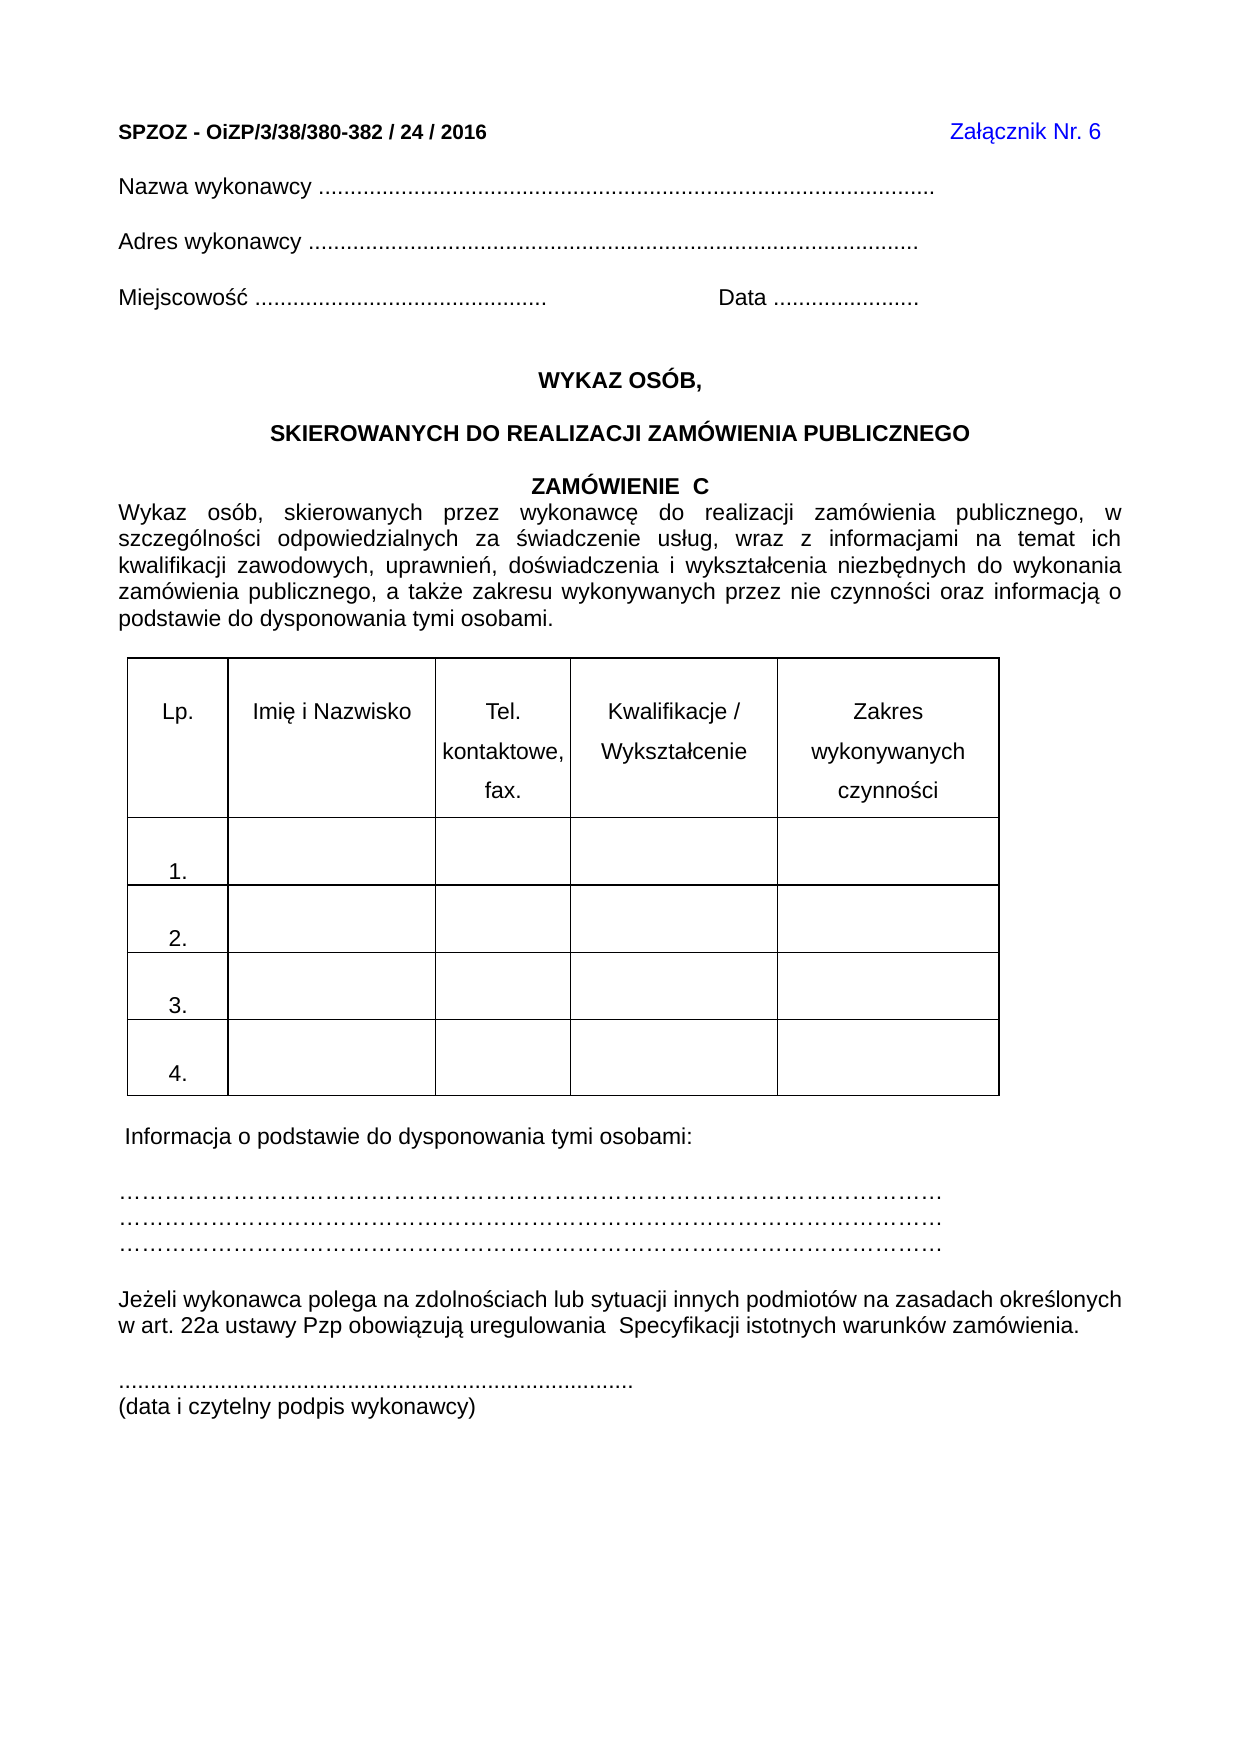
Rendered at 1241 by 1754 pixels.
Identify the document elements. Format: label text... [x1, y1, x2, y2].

text Jeżeli wykonawca polega na zdolnościach lub sytuacji innych podmiotów na zasadach określonych w art. 22a ustawy Pzp obowiązują uregulowania Specyfikacji istotnych warunków zamówienia. [118, 1286, 1122, 1338]
table_cell [229, 818, 435, 884]
table_cell [571, 953, 777, 1019]
table_cell [571, 818, 777, 884]
table_cell [436, 1020, 570, 1095]
text SPZOZ - OiZP/3/38/380-382 / 24 / 2016 Załącznik Nr. 6 [118, 118, 1122, 144]
table_cell [229, 1020, 435, 1095]
text Nazwa wykonawcy ................................................................................................. [118, 173, 1122, 199]
table_cell [229, 953, 435, 1019]
table_cell 3. [128, 953, 227, 1019]
table_cell 4. [128, 1020, 227, 1095]
table_cell [778, 953, 998, 1019]
text SKIEROWANYCH DO REALIZACJI ZAMÓWIENIA PUBLICZNEGO [118, 420, 1122, 446]
text ……………………………………………………………………………………………… [118, 1204, 1122, 1230]
table_cell [436, 953, 570, 1019]
table_cell [571, 886, 777, 951]
table_header Zakres wykonywanych czynności [778, 659, 998, 817]
table_header Kwalifikacje / Wykształcenie [571, 659, 777, 817]
text Miejscowość .............................................. Data ....................... [118, 283, 1122, 310]
table_cell [436, 818, 570, 884]
table_cell 1. [128, 818, 227, 884]
text Adres wykonawcy ................................................................................................ [118, 228, 1122, 255]
text ZAMÓWIENIE C [118, 473, 1122, 499]
table_cell [229, 886, 435, 951]
table_cell [778, 818, 998, 884]
table_cell 2. [128, 886, 227, 951]
table_cell [778, 1020, 998, 1095]
table_header Lp. [128, 659, 227, 817]
table_header Tel. kontaktowe, fax. [436, 659, 570, 817]
text ................................................................................. [118, 1367, 1122, 1393]
table_cell [436, 886, 570, 951]
table_cell [778, 886, 998, 951]
text Informacja o podstawie do dysponowania tymi osobami: [118, 1123, 1122, 1149]
text Wykaz osób, skierowanych przez wykonawcę do realizacji zamówienia publicznego, w szczególności odpowiedzialnych za świadczenie usług, wraz z informacjami na temat ich kwalifikacji zawodowych, uprawnień, doświadczenia i wykształcenia niezbędnych do wykonania zamówienia publicznego, a także zakresu wykonywanych przez nie czynności oraz informacją o podstawie do dysponowania tymi osobami. [118, 499, 1122, 631]
text ……………………………………………………………………………………………… [118, 1178, 1122, 1204]
text (data i czytelny podpis wykonawcy) [118, 1393, 1122, 1420]
table_header Imię i Nazwisko [229, 659, 435, 817]
text WYKAZ OSÓB, [118, 367, 1122, 394]
text ……………………………………………………………………………………………… [118, 1230, 1122, 1257]
table_cell [571, 1020, 777, 1095]
